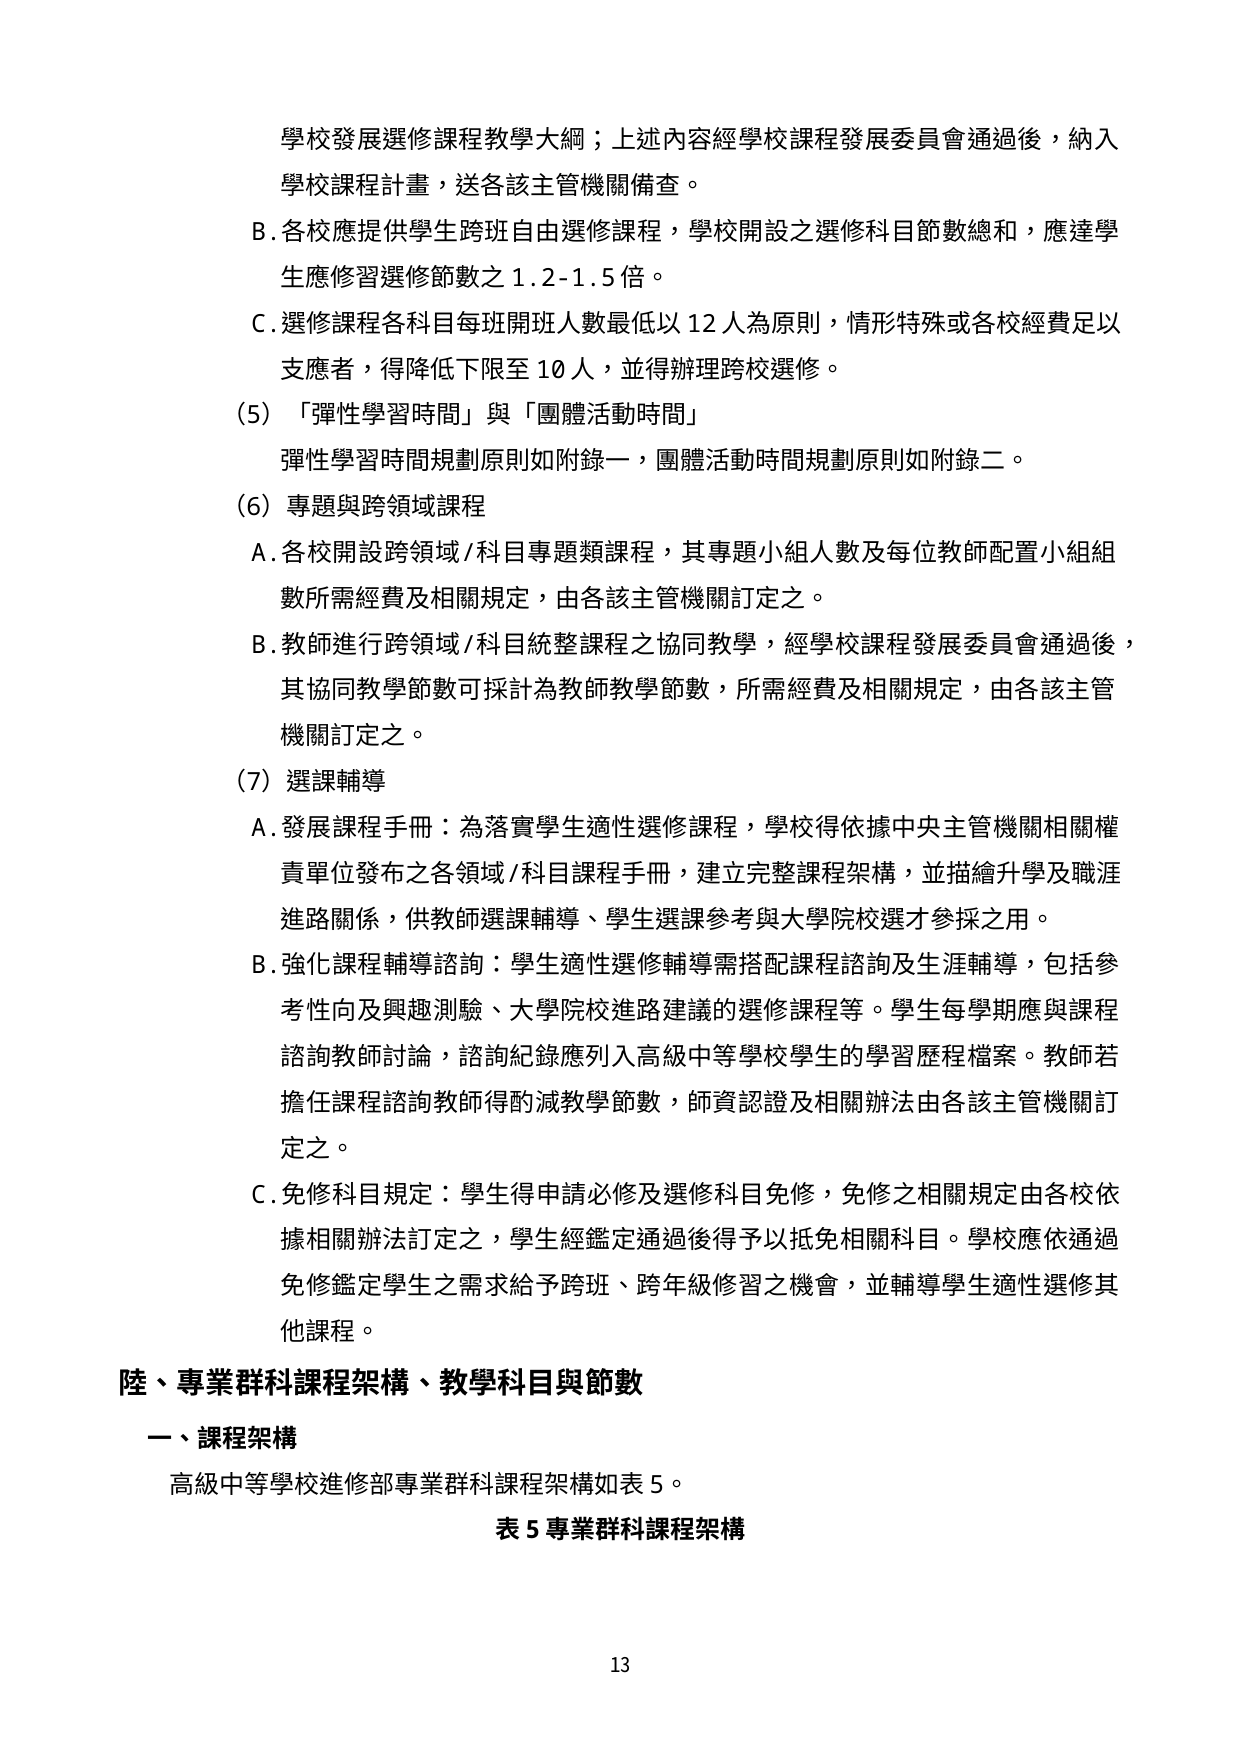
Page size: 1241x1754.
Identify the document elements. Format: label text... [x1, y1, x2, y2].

text 一、課程架構 [118, 1411, 1122, 1456]
text A.各校開設跨領域/科目專題類課程，其專題小組人數及每位教師配置小組組數所需經費及相關規定，由各該主管機關訂定之。 [251, 525, 1117, 616]
text （7）選課輔導 [217, 754, 1122, 800]
text 學校發展選修課程教學大綱；上述內容經學校課程發展委員會通過後，納入學校課程計畫，送各該主管機關備查。 [251, 112, 1122, 204]
text （6）專題與跨領域課程 [217, 479, 1117, 525]
text C.免修科目規定：學生得申請必修及選修科目免修，免修之相關規定由各校依據相關辦法訂定之，學生經鑑定通過後得予以抵免相關科目。學校應依通過免修鑑定學生之需求給予跨班、跨年級修習之機會，並輔導學生適性選修其他課程。 [251, 1166, 1122, 1350]
text 高級中等學校進修部專業群科課程架構如表5。 [121, 1456, 1122, 1502]
text 陸、專業群科課程架構、教學科目與節數 [118, 1357, 1122, 1403]
text 表5專業群科課程架構 [118, 1502, 1122, 1548]
text C.選修課程各科目每班開班人數最低以12人為原則，情形特殊或各校經費足以支應者，得降低下限至10人，並得辦理跨校選修。 [251, 296, 1122, 387]
text B.強化課程輔導諮詢：學生適性選修輔導需搭配課程諮詢及生涯輔導，包括參考性向及興趣測驗、大學院校進路建議的選修課程等。學生每學期應與課程諮詢教師討論，諮詢紀錄應列入高級中等學校學生的學習歷程檔案。教師若擔任課程諮詢教師得酌減教學節數，師資認證及相關辦法由各該主管機關訂定之。 [251, 937, 1122, 1166]
text B.各校應提供學生跨班自由選修課程，學校開設之選修科目節數總和，應達學生應修習選修節數之1.2-1.5倍。 [251, 204, 1122, 296]
text 彈性學習時間規劃原則如附錄一，團體活動時間規劃原則如附錄二。 [266, 433, 1117, 479]
text B.教師進行跨領域/科目統整課程之協同教學，經學校課程發展委員會通過後，其協同教學節數可採計為教師教學節數，所需經費及相關規定，由各該主管機關訂定之。 [251, 616, 1117, 754]
text （5）「彈性學習時間」與「團體活動時間」 [217, 387, 1122, 433]
text A.發展課程手冊：為落實學生適性選修課程，學校得依據中央主管機關相關權責單位發布之各領域/科目課程手冊，建立完整課程架構，並描繪升學及職涯進路關係，供教師選課輔導、學生選課參考與大學院校選才參採之用。 [251, 800, 1122, 937]
